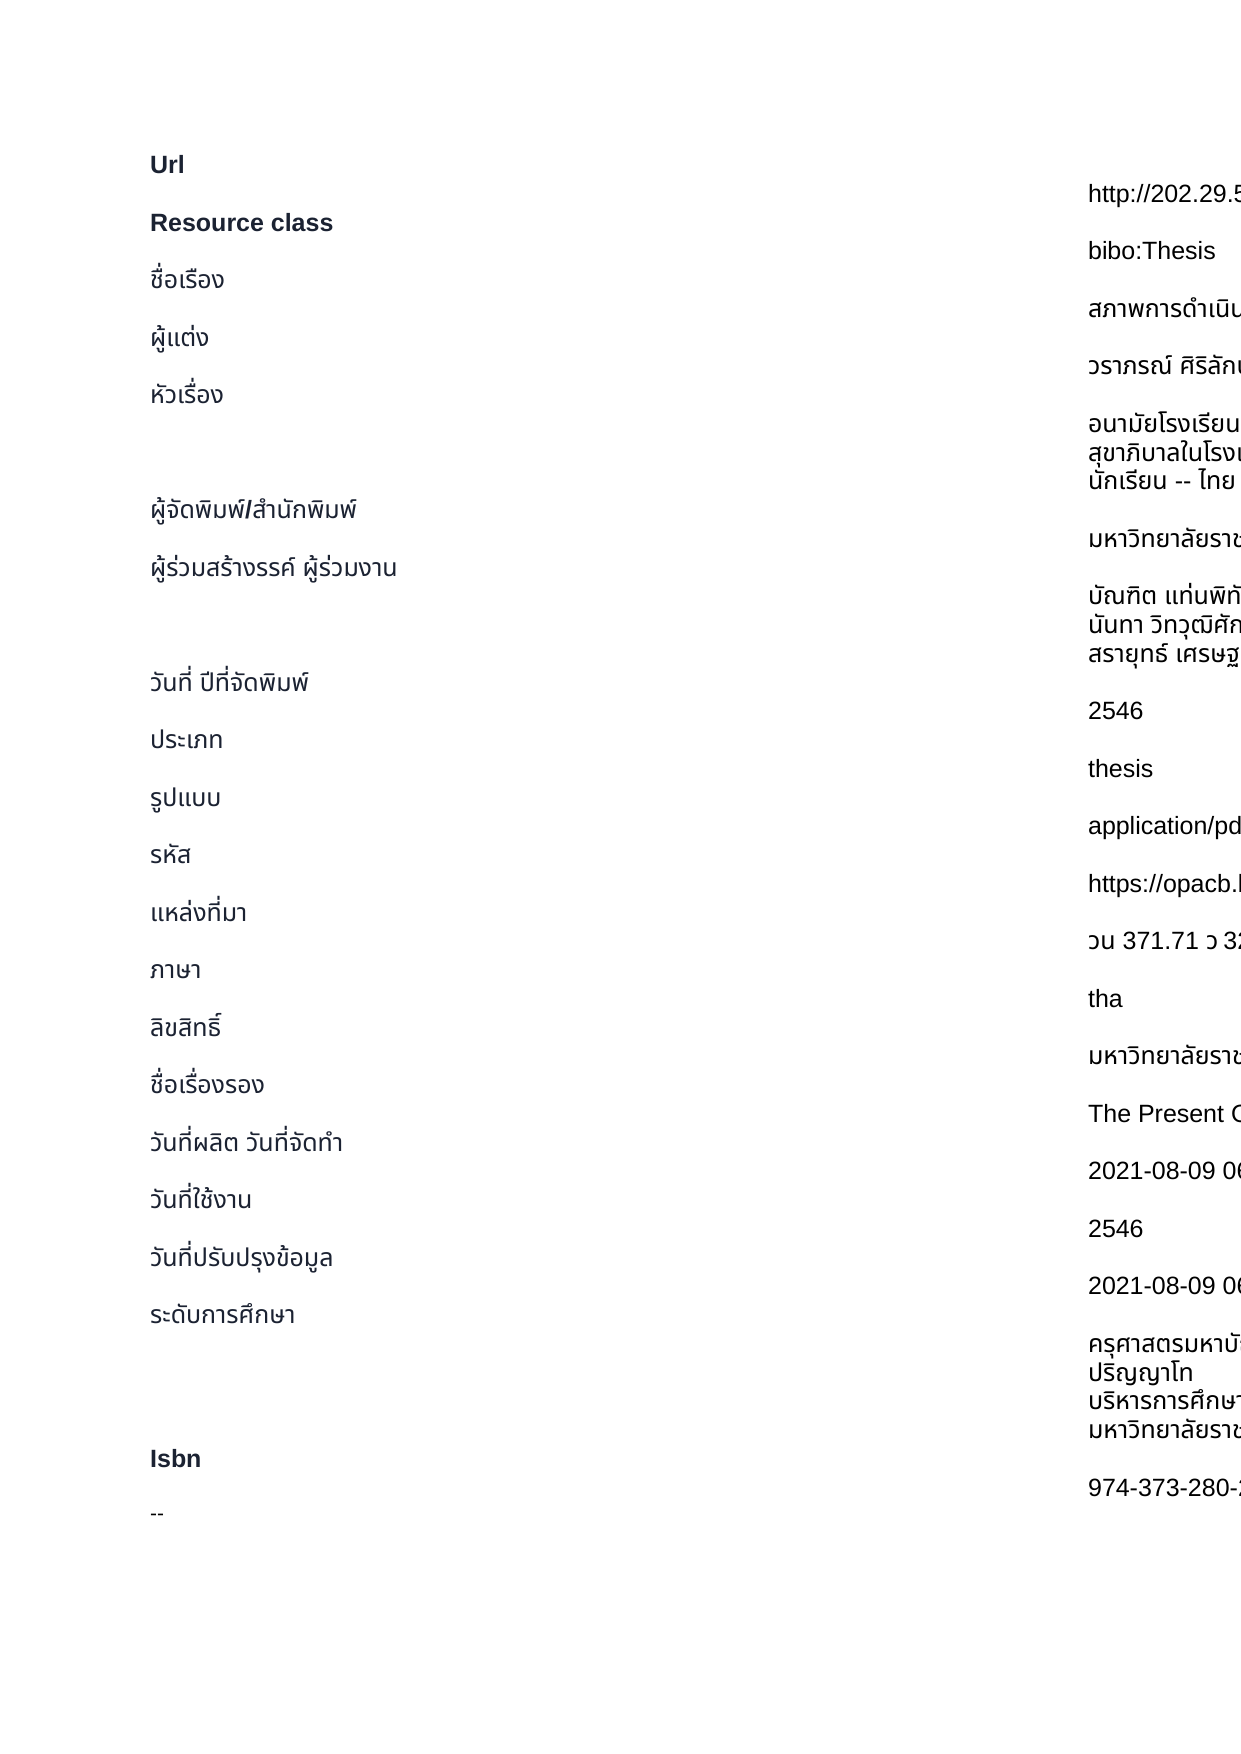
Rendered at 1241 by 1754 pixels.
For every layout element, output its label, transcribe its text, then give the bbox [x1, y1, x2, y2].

text bibo:Thesis [1088, 236, 1240, 265]
text บริหารการศึกษา [1088, 1386, 1240, 1415]
text ประเภท [150, 725, 1090, 754]
text สภาพการดำเนินงานอนามัยโรงเรียน ในโรงเรียนประถมศึกษา สังกัดสำนักงานการประถมศึกษากรุงเทพมหานคร [1088, 294, 1240, 322]
text วันที่ปรับปรุงข้อมูล [150, 1242, 1090, 1271]
text รูปแบบ [150, 782, 1090, 811]
text thesis [1088, 754, 1240, 782]
text ผู้จัดพิมพ์/สำนักพิมพ์ [150, 495, 1090, 524]
text ผู้แต่ง [150, 322, 1090, 351]
text วันที่ใช้งาน [150, 1185, 1090, 1214]
text สรายุทธ์ เศรษฐขจร [1088, 639, 1240, 667]
text วันที่ผลิต วันที่จัดทำ [150, 1127, 1090, 1156]
text ชื่อเรื่องรอง [150, 1070, 1090, 1099]
text ลิขสิทธิ์ [150, 1012, 1090, 1041]
text หัวเรื่อง [150, 380, 1090, 409]
text 2546 [1088, 696, 1240, 725]
text มหาวิทยาลัยราชภัฏบ้านสมเด็จเจ้าพระยา [1088, 1415, 1240, 1444]
text วน 371.71 ว321ส 2546 [1088, 926, 1240, 955]
text ภาษา [150, 955, 1090, 984]
text มหาวิทยาลัยราชภัฏบ้านสมเด็จเจ้าพระยา [1088, 1041, 1240, 1070]
text 2021-08-09 06:57:07 [1088, 1156, 1240, 1185]
text ครุศาสตรมหาบัณฑิต [1088, 1329, 1240, 1357]
text ชื่อเรือง [150, 265, 1090, 294]
text 2021-08-09 06:57:07 [1088, 1271, 1240, 1300]
text บัณฑิต แท่นพิทักษ์ [1088, 581, 1240, 610]
text วันที่ ปีที่จัดพิมพ์ [150, 667, 1090, 696]
text 2546 [1088, 1214, 1240, 1242]
text http://202.29.54.157/s/library/item/916 [1088, 179, 1240, 207]
text แหล่งที่มา [150, 897, 1090, 926]
text ปริญญาโท [1088, 1357, 1240, 1386]
text นันทา วิทวุฒิศักดิ์ [1088, 610, 1240, 639]
text The Present Operating Status of the School Health Program in Primary Schools under the Jurisdiction of the Office of Bangkok Metropolitan Primary Educatio [1088, 1099, 1240, 1127]
text -- [150, 1501, 1090, 1525]
text 974-373-280-2 [1088, 1472, 1240, 1501]
text https://opacb.bsru.ac.th/cgi-bin/koha/opac-detail.pl?biblionumber=31850 ลิงค์ข้อมูลในระบบ Matrix [1088, 869, 1240, 897]
text วราภรณ์ ศิริลักษณ์ [1088, 351, 1240, 380]
text นักเรียน -- ไทย -- กรุงเทพฯ -- สุขภาพและอนามัย [1088, 466, 1240, 495]
text ผู้ร่วมสร้างรรค์ ผู้ร่วมงาน [150, 552, 1090, 581]
text Resource class [150, 207, 1090, 236]
text Url [150, 150, 1090, 179]
text ระดับการศึกษา [150, 1300, 1090, 1329]
text tha [1088, 984, 1240, 1012]
text รหัส [150, 840, 1090, 869]
text อนามัยโรงเรียน -- ไทย -- กรุงเทพฯ [1088, 409, 1240, 437]
text สุขาภิบาลในโรงเรียน -- ไทย -- กรุงเทพฯ [1088, 437, 1240, 466]
text มหาวิทยาลัยราชภัฏบ้านสมเด็จเจ้าพระยา. สำนักวิทยบริการและเทคโนโลยีสารสนเทศ [1088, 524, 1240, 552]
text application/pdf [1088, 811, 1240, 840]
text Isbn [150, 1444, 1090, 1472]
